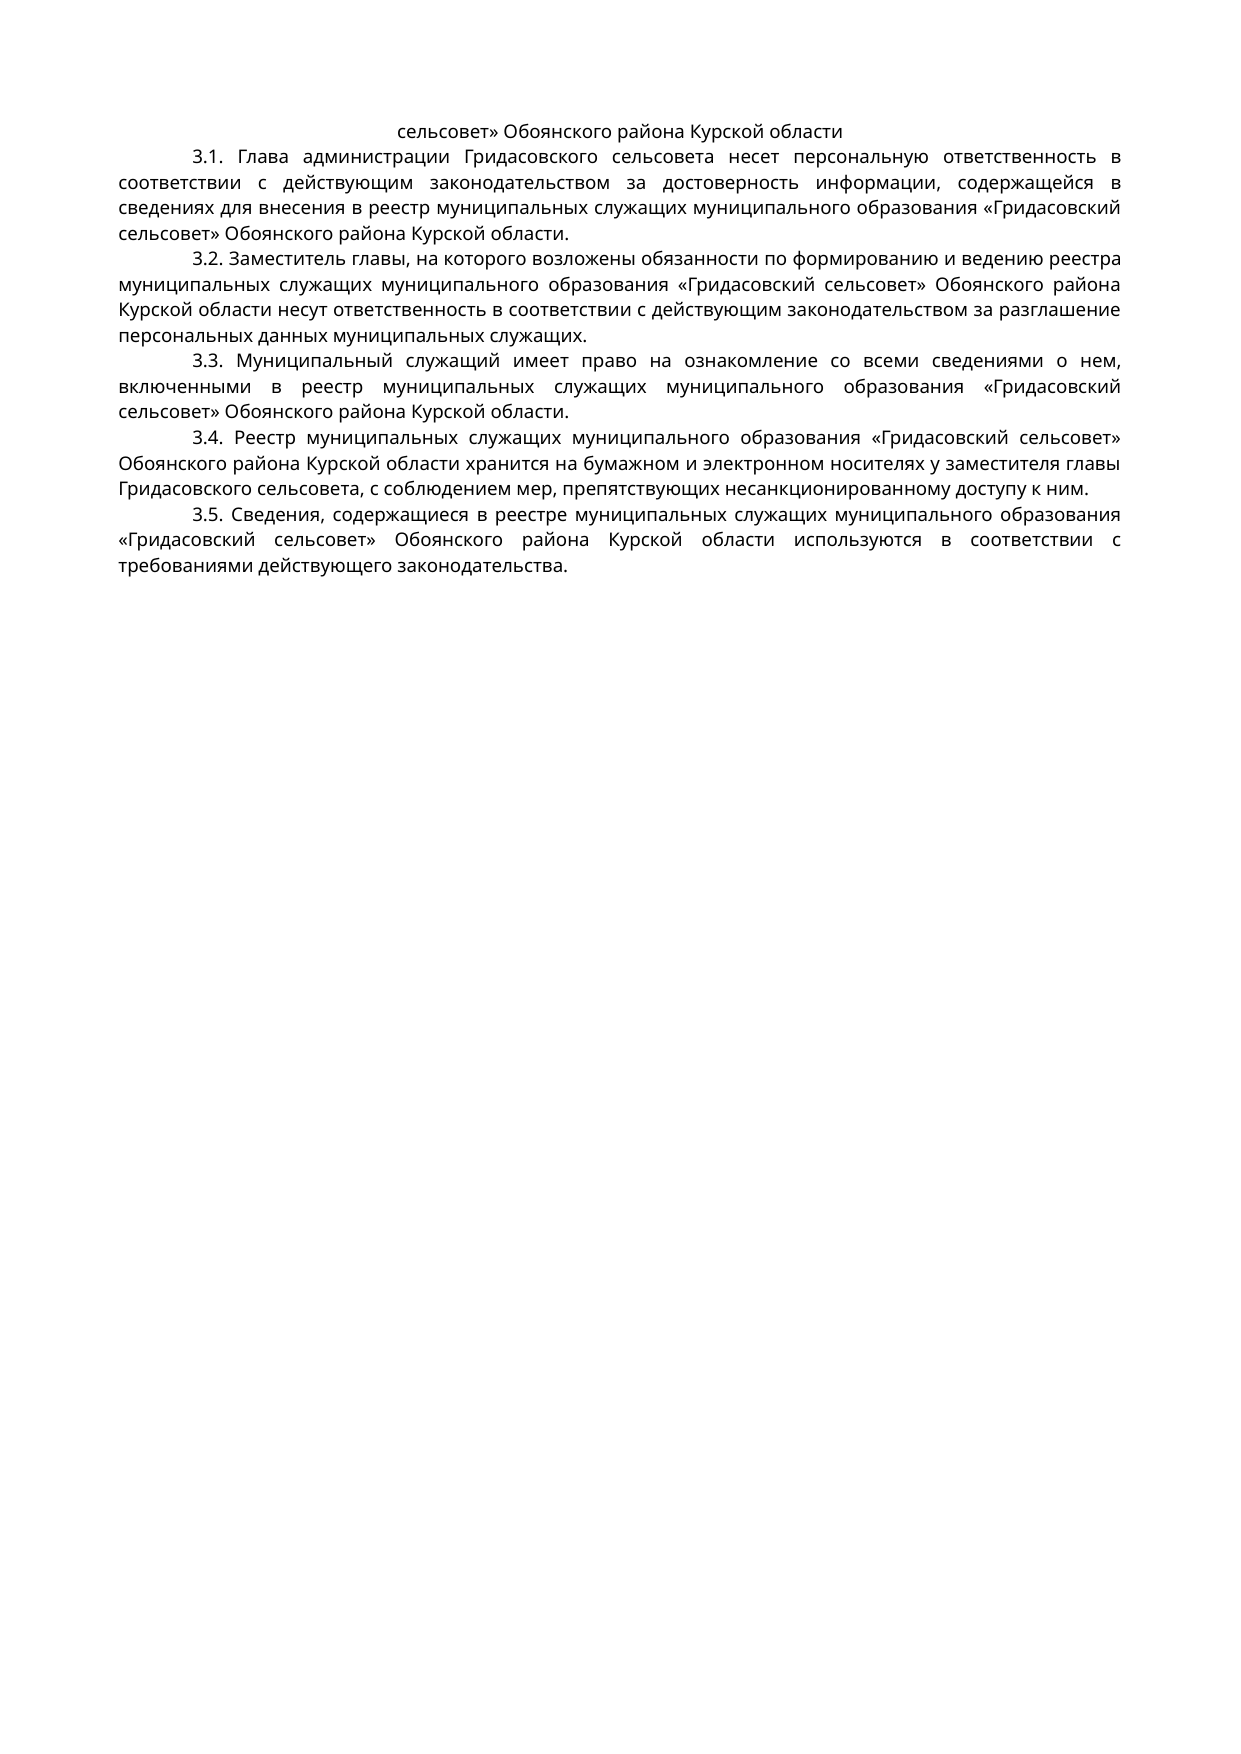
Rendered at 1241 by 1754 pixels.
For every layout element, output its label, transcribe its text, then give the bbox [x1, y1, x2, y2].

text 3.4. Реестр муниципальных служащих муниципального образования «Гридасовский сельсовет» Обоянского района Курской области хранится на бумажном и электронном носителях у заместителя главы Гридасовского сельсовета, с соблюдением мер, препятствующих несанкционированному доступу к ним. [118, 424, 1122, 501]
text 3.5. Сведения, содержащиеся в реестре муниципальных служащих муниципального образования «Гридасовский сельсовет» Обоянского района Курской области используются в соответствии с требованиями действующего законодательства. [118, 501, 1122, 577]
text 3.2. Заместитель главы, на которого возложены обязанности по формированию и ведению реестра муниципальных служащих муниципального образования «Гридасовский сельсовет» Обоянского района Курской области несут ответственность в соответствии с действующим законодательством за разглашение персональных данных муниципальных служащих. [118, 246, 1122, 348]
text 3.3. Муниципальный служащий имеет право на ознакомление со всеми сведениями о нем, включенными в реестр муниципальных служащих муниципального образования «Гридасовский сельсовет» Обоянского района Курской области. [118, 348, 1122, 424]
list сельсовет» Обоянского района Курской области [118, 118, 1122, 144]
text 3.1. Глава администрации Гридасовского сельсовета несет персональную ответственность в соответствии с действующим законодательством за достоверность информации, содержащейся в сведениях для внесения в реестр муниципальных служащих муниципального образования «Гридасовский сельсовет» Обоянского района Курской области. [118, 144, 1122, 246]
